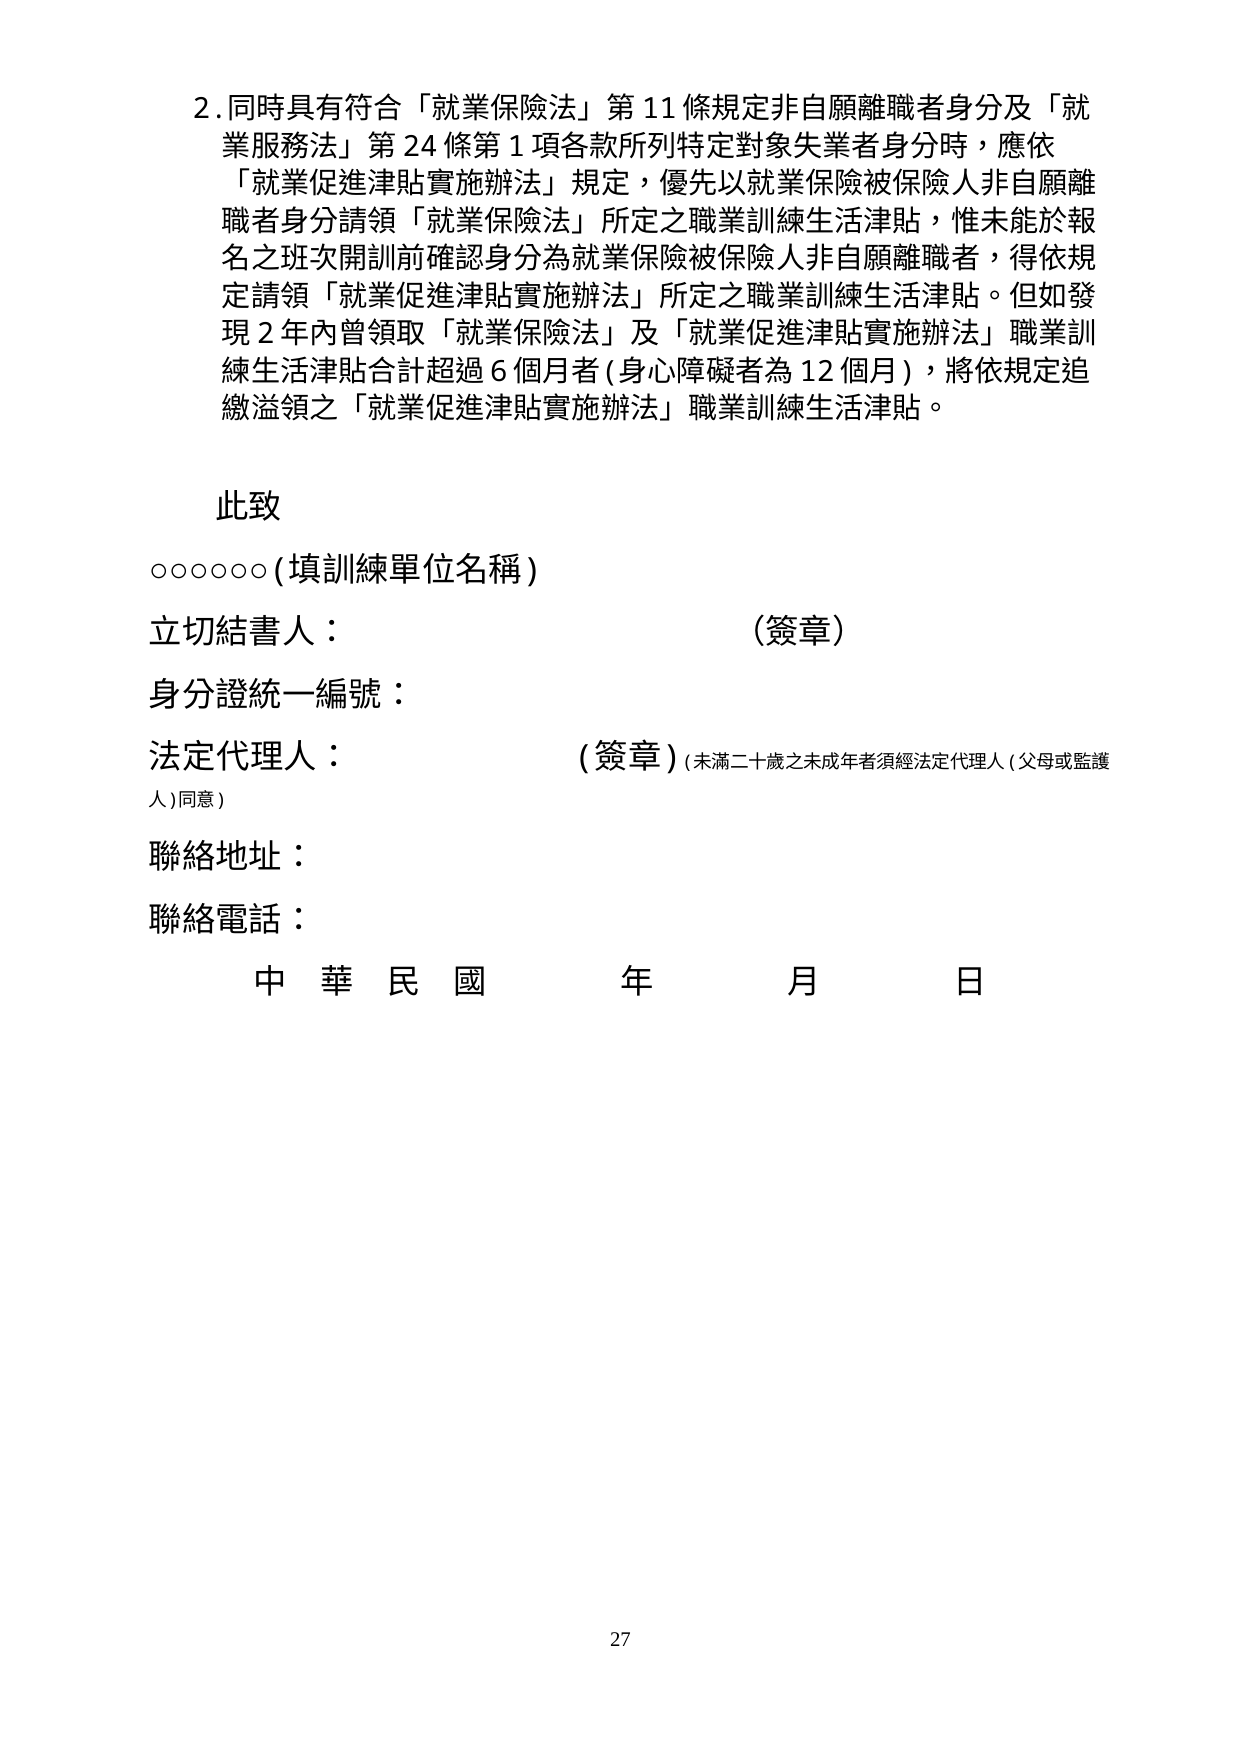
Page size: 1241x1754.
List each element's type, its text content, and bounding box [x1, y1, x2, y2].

text ○○○○○○(填訓練單位名稱) [149, 551, 1110, 589]
text 法定代理人： (簽章)(未滿二十歲之未成年者須經法定代理人(父母或監護人)同意) [149, 739, 1110, 814]
text 立切結書人： （簽章） [149, 614, 1110, 651]
text 2.同時具有符合「就業保險法」第11條規定非自願離職者身分及「就業服務法」第24條第1項各款所列特定對象失業者身分時，應依「就業促進津貼實施辦法」規定，優先以就業保險被保險人非自願離職者身分請領「就業保險法」所定之職業訓練生活津貼，惟未能於報名之班次開訓前確認身分為就業保險被保險人非自願離職者，得依規定請領「就業促進津貼實施辦法」所定之職業訓練生活津貼。但如發現2年內曾領取「就業保險法」及「就業促進津貼實施辦法」職業訓練生活津貼合計超過6個月者(身心障礙者為12個月)，將依規定追繳溢領之「就業促進津貼實施辦法」職業訓練生活津貼。 [192, 89, 1110, 426]
text 身分證統一編號： [149, 676, 1110, 714]
text 聯絡地址： [149, 839, 1110, 876]
text 中 華 民 國 年 月 日 [130, 964, 1110, 1001]
text 此致 [149, 489, 1110, 526]
text 聯絡電話： [149, 901, 1110, 939]
